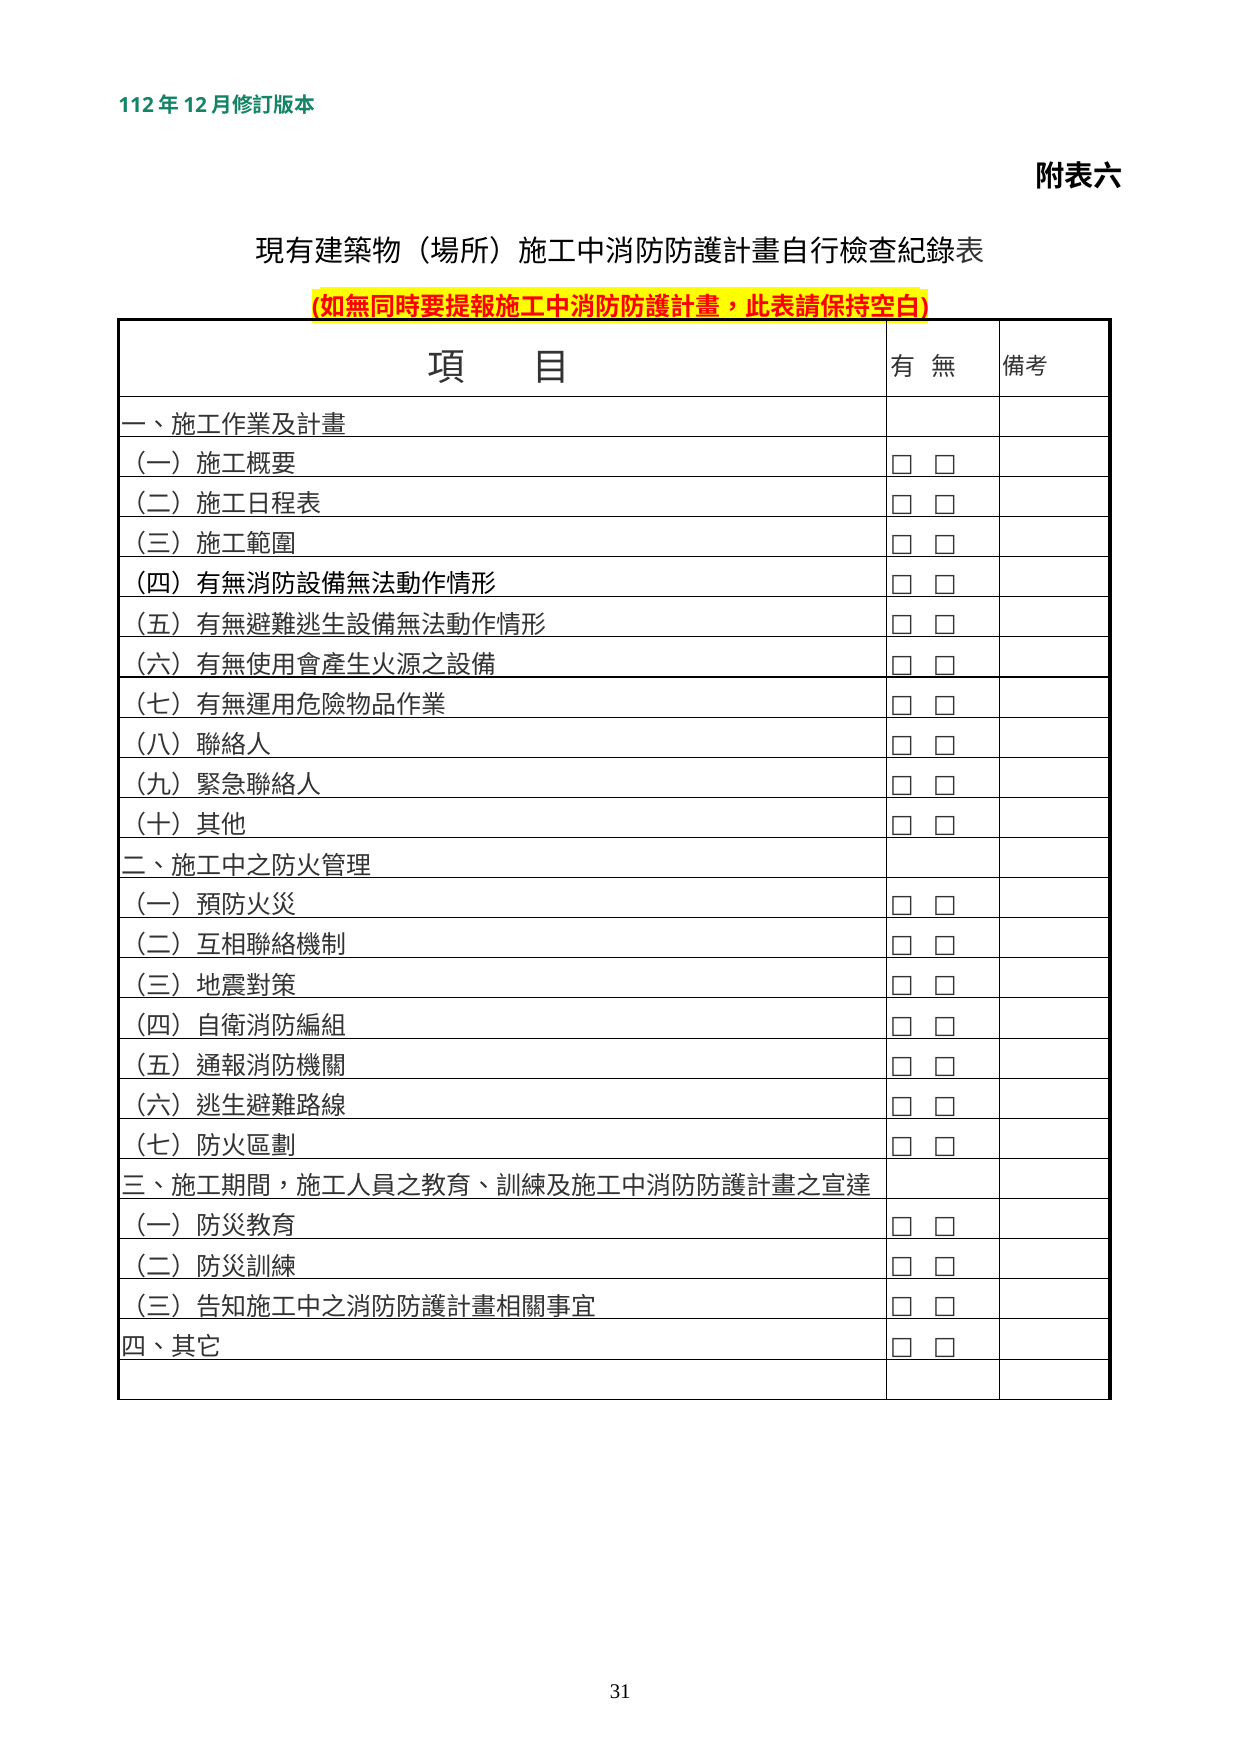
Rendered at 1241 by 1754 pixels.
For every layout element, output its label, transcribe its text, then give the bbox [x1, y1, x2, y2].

table_cell [1000, 678, 1108, 717]
table_cell □ □ [887, 637, 999, 676]
table_cell [1000, 758, 1108, 797]
table_cell [1000, 597, 1108, 636]
table_cell （二）互相聯絡機制 [120, 918, 886, 957]
table_cell （十）其他 [120, 798, 886, 837]
text (如無同時要提報施工中消防防護計畫，此表請保持空白) [118, 280, 1122, 317]
table_cell （七）有無運用危險物品作業 [120, 678, 886, 717]
table_cell （九）緊急聯絡人 [120, 758, 886, 797]
table_cell □ □ [887, 758, 999, 797]
table_cell （二）防災訓練 [120, 1239, 886, 1278]
table_cell [120, 1360, 886, 1399]
table_cell （五）通報消防機關 [120, 1039, 886, 1078]
table_cell [1000, 437, 1108, 476]
table_cell □ □ [887, 1079, 999, 1118]
table_cell （八）聯絡人 [120, 718, 886, 757]
table_cell （三）地震對策 [120, 958, 886, 997]
table_cell [1000, 557, 1108, 596]
table_cell 二、施工中之防火管理 [120, 838, 886, 877]
table_cell [1000, 1079, 1108, 1118]
table_cell [1000, 517, 1108, 556]
table_header 備考 [1000, 321, 1108, 396]
table_cell □ □ [887, 477, 999, 516]
table_cell [1000, 838, 1108, 877]
table_cell □ □ [887, 1199, 999, 1238]
table_cell （二）施工日程表 [120, 477, 886, 516]
table_cell 一、施工作業及計畫 [120, 397, 886, 436]
table_cell □ □ [887, 878, 999, 917]
table_header 有 無 [887, 321, 999, 396]
table_cell [1000, 1159, 1108, 1198]
table_cell （一）預防火災 [120, 878, 886, 917]
table_cell □ □ [887, 718, 999, 757]
table_cell [1000, 878, 1108, 917]
text 現有建築物（場所）施工中消防防護計畫自行檢查紀錄表 [118, 205, 1122, 280]
table_cell □ □ [887, 958, 999, 997]
table_cell [1000, 1199, 1108, 1238]
table_cell [1000, 718, 1108, 757]
table_cell □ □ [887, 1279, 999, 1318]
table_cell [887, 1159, 999, 1198]
table_cell （四）有無消防設備無法動作情形 [120, 557, 886, 596]
table_cell [1000, 1039, 1108, 1078]
table_cell （七）防火區劃 [120, 1119, 886, 1158]
table_cell [887, 1360, 999, 1399]
table_cell □ □ [887, 597, 999, 636]
table_cell [1000, 1239, 1108, 1278]
table_cell 三、施工期間，施工人員之教育、訓練及施工中消防防護計畫之宣達 [120, 1159, 886, 1198]
table_cell □ □ [887, 557, 999, 596]
table_cell （六）逃生避難路線 [120, 1079, 886, 1118]
table_cell （六）有無使用會產生火源之設備 [120, 637, 886, 676]
table_cell □ □ [887, 998, 999, 1037]
table_cell （一）施工概要 [120, 437, 886, 476]
table_cell （五）有無避難逃生設備無法動作情形 [120, 597, 886, 636]
table_cell [887, 397, 999, 436]
table_cell [1000, 918, 1108, 957]
table_cell □ □ [887, 678, 999, 717]
table_cell [1000, 477, 1108, 516]
table_cell □ □ [887, 1039, 999, 1078]
table_cell [1000, 958, 1108, 997]
table_cell □ □ [887, 1319, 999, 1358]
table_cell [1000, 1360, 1108, 1399]
table_cell （三）告知施工中之消防防護計畫相關事宜 [120, 1279, 886, 1318]
table_cell □ □ [887, 1119, 999, 1158]
table_cell □ □ [887, 437, 999, 476]
table_cell [1000, 998, 1108, 1037]
table_cell □ □ [887, 517, 999, 556]
text 附表六 [118, 130, 1122, 205]
table_cell （一）防災教育 [120, 1199, 886, 1238]
table_cell （四）自衛消防編組 [120, 998, 886, 1037]
table_cell □ □ [887, 918, 999, 957]
table_cell [1000, 1319, 1108, 1358]
table_cell （三）施工範圍 [120, 517, 886, 556]
table_cell [887, 838, 999, 877]
table_cell □ □ [887, 1239, 999, 1278]
table_cell [1000, 397, 1108, 436]
table_cell [1000, 1279, 1108, 1318]
table_cell [1000, 637, 1108, 676]
table_cell 四、其它 [120, 1319, 886, 1358]
table_cell □ □ [887, 798, 999, 837]
table_cell [1000, 798, 1108, 837]
table_header 項 目 [120, 321, 886, 396]
table_cell [1000, 1119, 1108, 1158]
